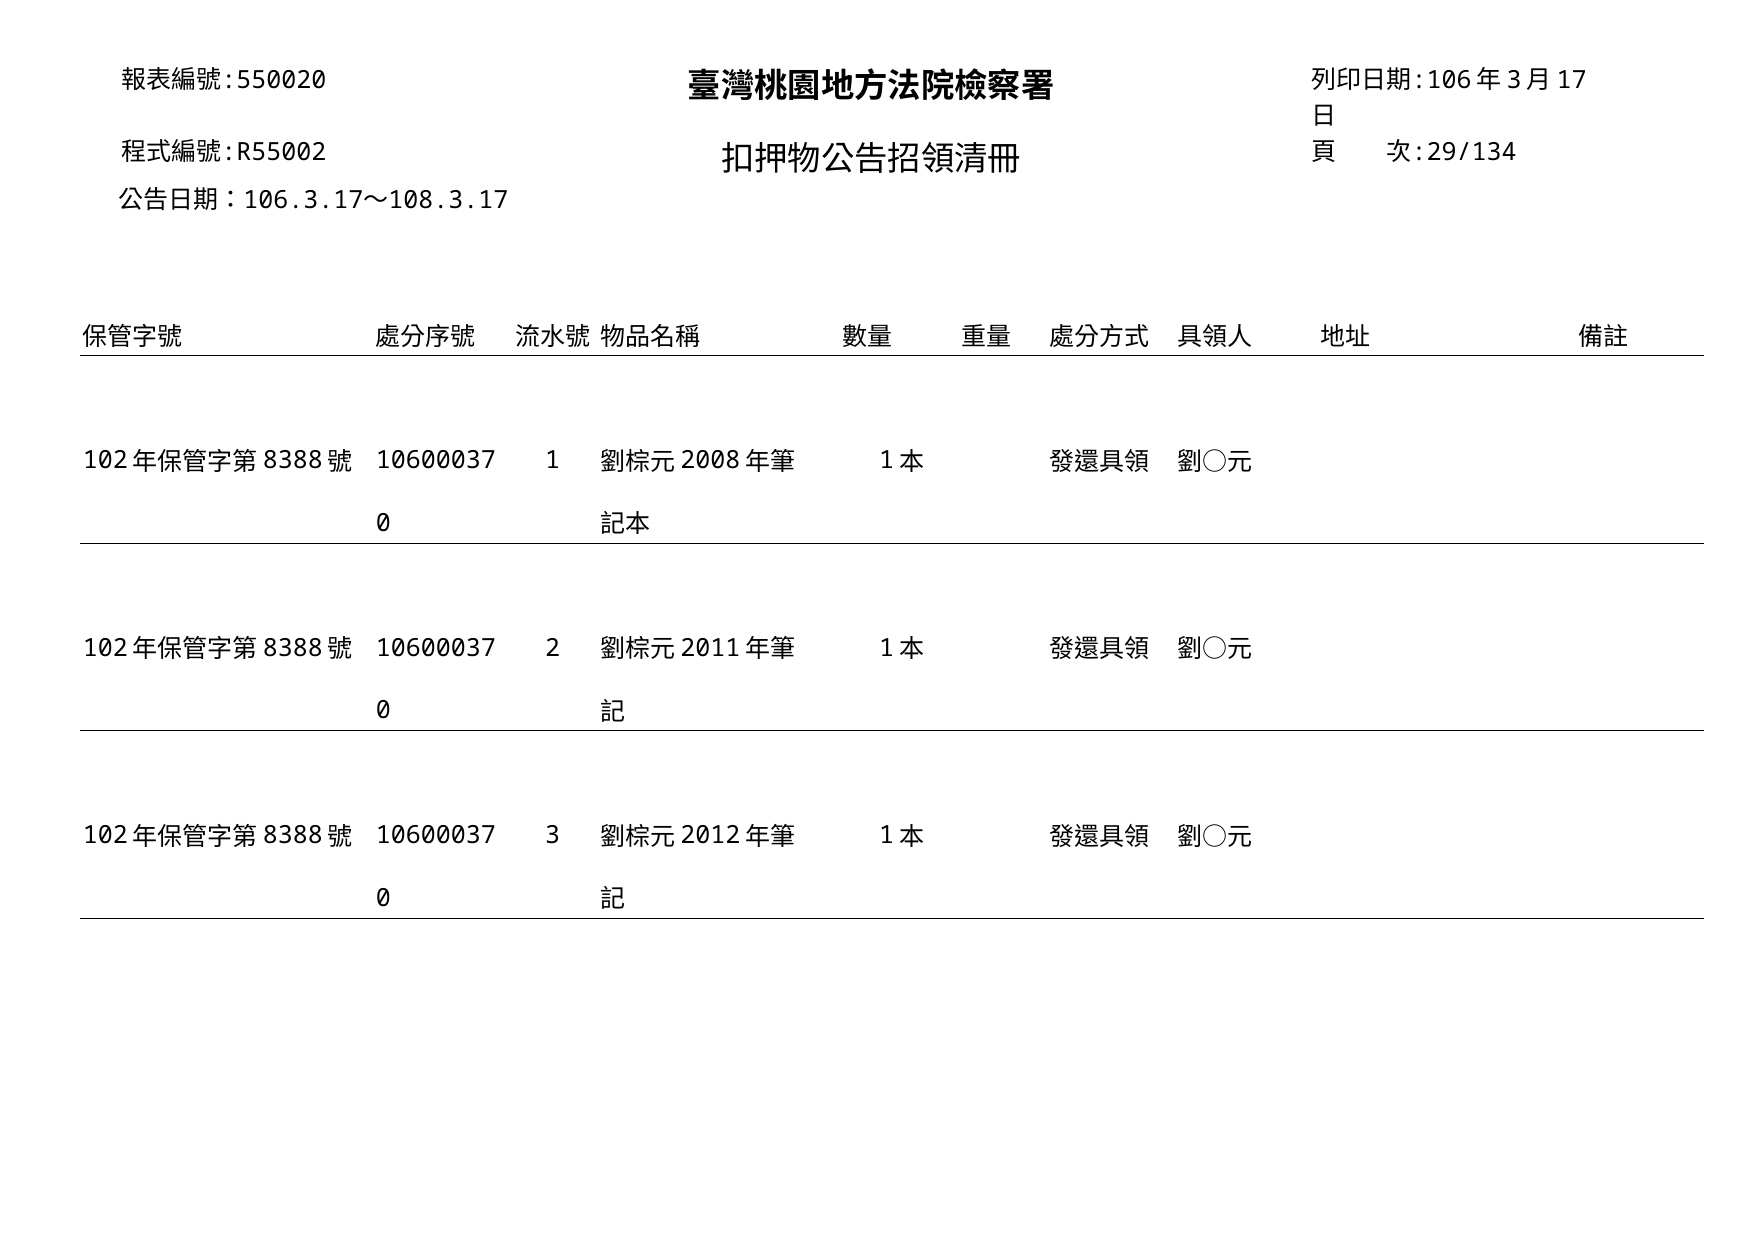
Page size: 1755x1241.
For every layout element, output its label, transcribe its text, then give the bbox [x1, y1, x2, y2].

table_cell 發還具領 [1046, 356, 1175, 542]
table_header 物品名稱 [597, 293, 807, 355]
table_cell 106000370 [373, 731, 507, 917]
table_cell 劉棕元2012年筆記 [597, 731, 807, 917]
table_header 流水號 [507, 293, 597, 355]
table_cell 102年保管字第8388號 [80, 544, 373, 730]
table_cell 1本 [808, 544, 927, 730]
table_header 保管字號 [80, 293, 373, 355]
table_cell 1 [507, 356, 597, 542]
table_header 地址 [1317, 293, 1575, 355]
table_cell [1575, 731, 1704, 917]
table_cell 2 [507, 544, 597, 730]
table_cell 102年保管字第8388號 [80, 356, 373, 542]
table_cell 劉○元 [1175, 731, 1317, 917]
table_header 處分方式 [1046, 293, 1175, 355]
table_cell [927, 356, 1046, 542]
table_cell 1本 [808, 731, 927, 917]
table_header 數量 [808, 293, 927, 355]
table_cell [1575, 356, 1704, 542]
table_cell 發還具領 [1046, 731, 1175, 917]
table_header 具領人 [1175, 293, 1317, 355]
table_header 備註 [1575, 293, 1704, 355]
table_header 處分序號 [373, 293, 507, 355]
table_cell 106000370 [373, 356, 507, 542]
table_cell 1本 [808, 356, 927, 542]
table_cell 劉○元 [1175, 356, 1317, 542]
table_cell 3 [507, 731, 597, 917]
table_cell 發還具領 [1046, 544, 1175, 730]
table_cell 106000370 [373, 544, 507, 730]
table_cell 劉○元 [1175, 544, 1317, 730]
table_header 重量 [927, 293, 1046, 355]
table_cell [1317, 544, 1575, 730]
table_cell 劉棕元2008年筆記本 [597, 356, 807, 542]
table_cell 劉棕元2011年筆記 [597, 544, 807, 730]
table_cell 102年保管字第8388號 [80, 731, 373, 917]
table_cell [927, 544, 1046, 730]
table_cell [1317, 731, 1575, 917]
table_cell [1317, 356, 1575, 542]
table_cell [927, 731, 1046, 917]
table_cell [1575, 544, 1704, 730]
